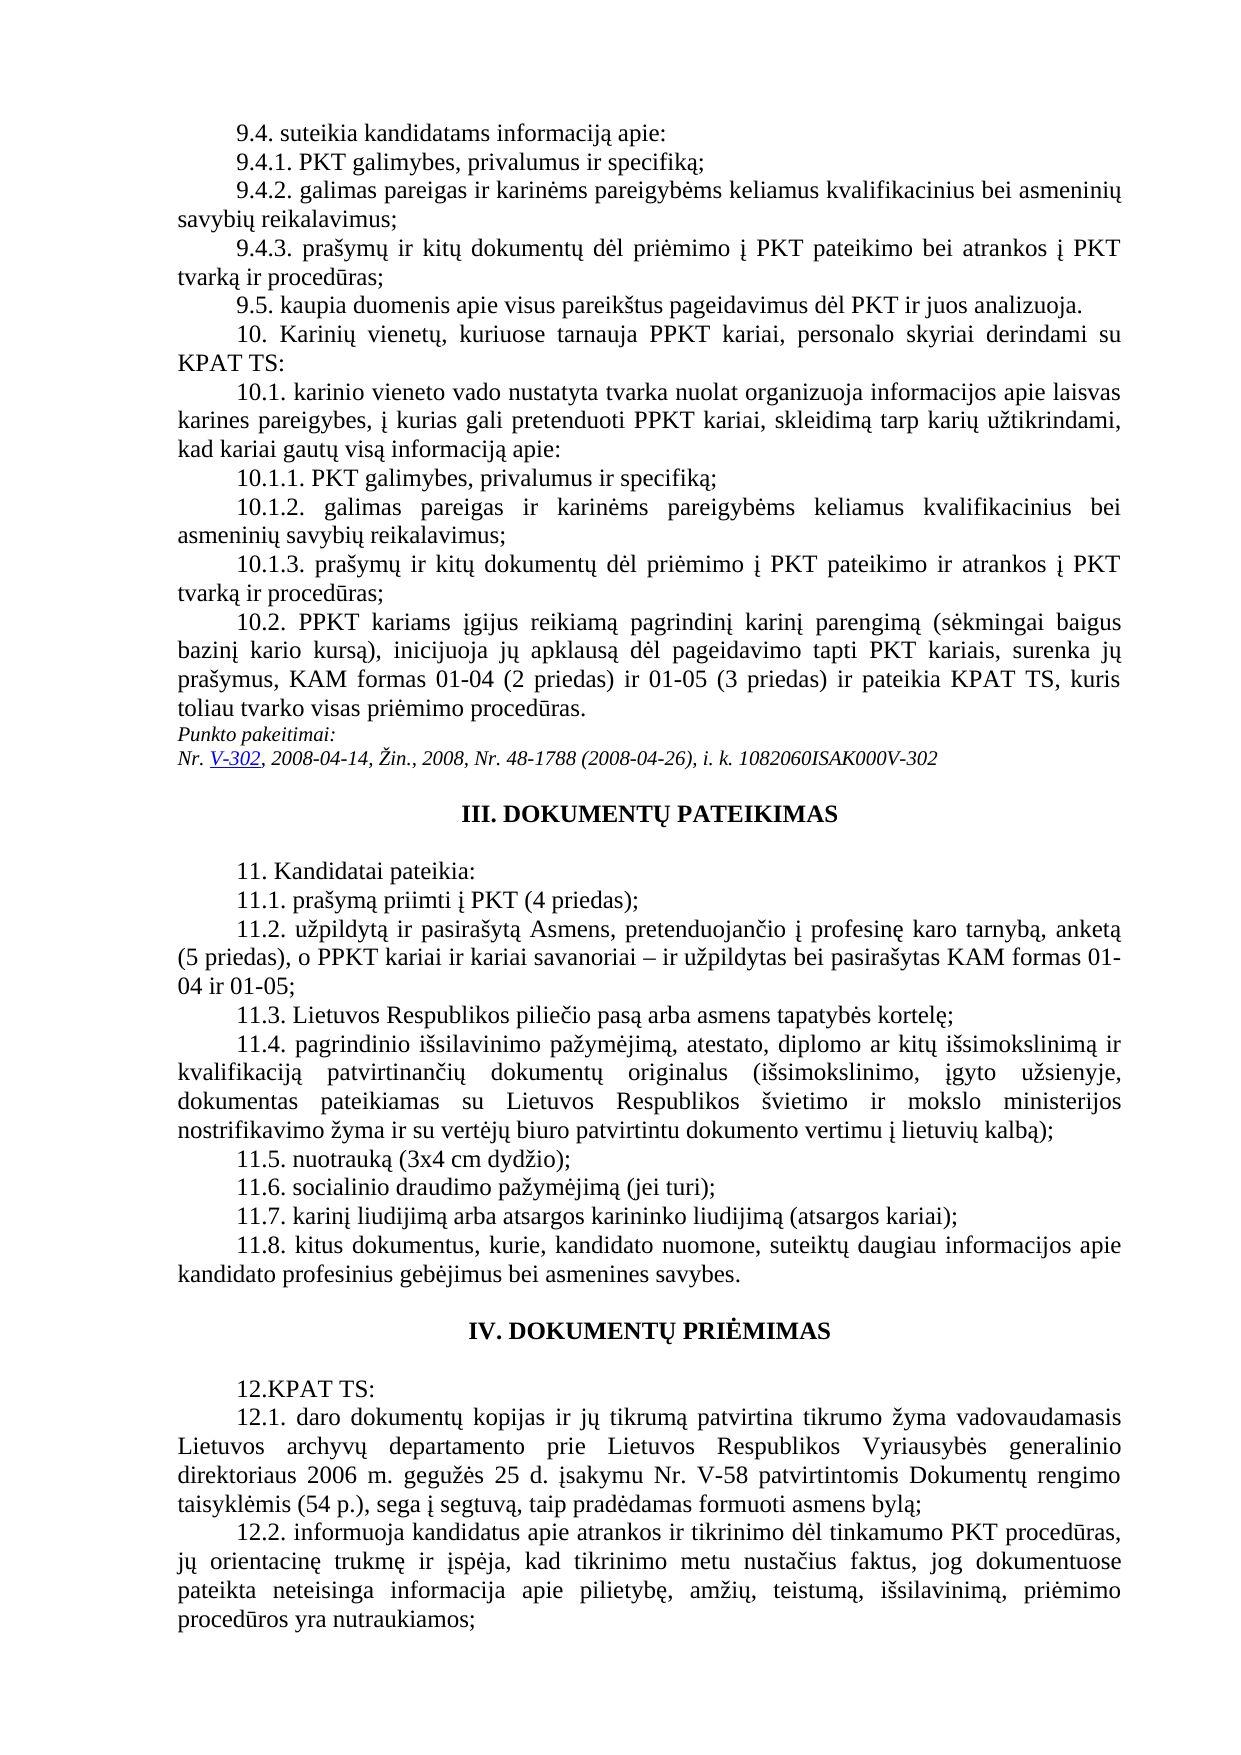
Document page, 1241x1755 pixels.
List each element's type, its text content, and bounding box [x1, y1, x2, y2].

text 12.1. daro dokumentų kopijas ir jų tikrumą patvirtina tikrumo žyma vadovaudamasis Lietuvos archyvų departamento prie Lietuvos Respublikos Vyriausybės generalinio direktoriaus 2006 m. gegužės 25 d. įsakymu Nr. V-58 patvirtintomis Dokumentų rengimo taisyklėmis (54 p.), sega į segtuvą, taip pradėdamas formuoti asmens bylą; [177, 1402, 1122, 1517]
text 10.1.2. galimas pareigas ir karinėms pareigybėms keliamus kvalifikacinius bei asmeninių savybių reikalavimus; [177, 492, 1122, 549]
text 11.7. karinį liudijimą arba atsargos karininko liudijimą (atsargos kariai); [177, 1201, 1122, 1230]
text 11.4. pagrindinio išsilavinimo pažymėjimą, atestato, diplomo ar kitų išsimokslinimą ir kvalifikaciją patvirtinančių dokumentų originalus (išsimokslinimo, įgyto užsienyje, dokumentas pateikiamas su Lietuvos Respublikos švietimo ir mokslo ministerijos nostrifikavimo žyma ir su vertėjų biuro patvirtintu dokumento vertimu į lietuvių kalbą); [177, 1029, 1122, 1144]
text 9.4.2. galimas pareigas ir karinėms pareigybėms keliamus kvalifikacinius bei asmeninių savybių reikalavimus; [177, 176, 1122, 233]
text 11.1. prašymą priimti į PKT (4 priedas); [177, 885, 1122, 914]
text 9.4.3. prašymų ir kitų dokumentų dėl priėmimo į PKT pateikimo bei atrankos į PKT tvarką ir procedūras; [177, 233, 1122, 291]
text 10.1. karinio vieneto vado nustatyta tvarka nuolat organizuoja informacijos apie laisvas karines pareigybes, į kurias gali pretenduoti PPKT kariai, skleidimą tarp karių užtikrindami, kad kariai gautų visą informaciją apie: [177, 377, 1122, 463]
text 11.5. nuotrauką (3x4 cm dydžio); [177, 1144, 1122, 1172]
text 12.2. informuoja kandidatus apie atrankos ir tikrinimo dėl tinkamumo PKT procedūras, jų orientacinę trukmę ir įspėja, kad tikrinimo metu nustačius faktus, jog dokumentuose pateikta neteisinga informacija apie pilietybę, amžių, teistumą, išsilavinimą, priėmimo procedūros yra nutraukiamos; [177, 1517, 1122, 1632]
text Nr. V-302, 2008-04-14, Žin., 2008, Nr. 48-1788 (2008-04-26), i. k. 1082060ISAK000V-302 [177, 746, 1122, 770]
text 10.2. PPKT kariams įgijus reikiamą pagrindinį karinį parengimą (sėkmingai baigus bazinį kario kursą), inicijuoja jų apklausą dėl pageidavimo tapti PKT kariais, surenka jų prašymus, KAM formas 01-04 (2 priedas) ir 01-05 (3 priedas) ir pateikia KPAT TS, kuris toliau tvarko visas priėmimo procedūras. [177, 607, 1122, 722]
text III. DOKUMENTŲ PATEIKIMAS [177, 799, 1122, 827]
text 12.KPAT TS: [177, 1374, 1122, 1402]
text 11.3. Lietuvos Respublikos piliečio pasą arba asmens tapatybės kortelę; [177, 1000, 1122, 1029]
text 11. Kandidatai pateikia: [177, 856, 1122, 885]
text IV. DOKUMENTŲ PRIĖMIMAS [177, 1316, 1122, 1345]
text 11.8. kitus dokumentus, kurie, kandidato nuomone, suteiktų daugiau informacijos apie kandidato profesinius gebėjimus bei asmenines savybes. [177, 1230, 1122, 1287]
text 9.4.1. PKT galimybes, privalumus ir specifiką; [177, 147, 1122, 176]
text Punkto pakeitimai: [177, 722, 1122, 746]
text 9.5. kaupia duomenis apie visus pareikštus pageidavimus dėl PKT ir juos analizuoja. [177, 291, 1122, 319]
text 11.2. užpildytą ir pasirašytą Asmens, pretenduojančio į profesinę karo tarnybą, anketą (5 priedas), o PPKT kariai ir kariai savanoriai – ir užpildytas bei pasirašytas KAM formas 01-04 ir 01-05; [177, 914, 1122, 1000]
text 10.1.1. PKT galimybes, privalumus ir specifiką; [177, 463, 1122, 492]
text 10.1.3. prašymų ir kitų dokumentų dėl priėmimo į PKT pateikimo ir atrankos į PKT tvarką ir procedūras; [177, 549, 1122, 607]
text 11.6. socialinio draudimo pažymėjimą (jei turi); [177, 1172, 1122, 1201]
text 9.4. suteikia kandidatams informaciją apie: [177, 118, 1122, 147]
text 10. Karinių vienetų, kuriuose tarnauja PPKT kariai, personalo skyriai derindami su KPAT TS: [177, 319, 1122, 377]
